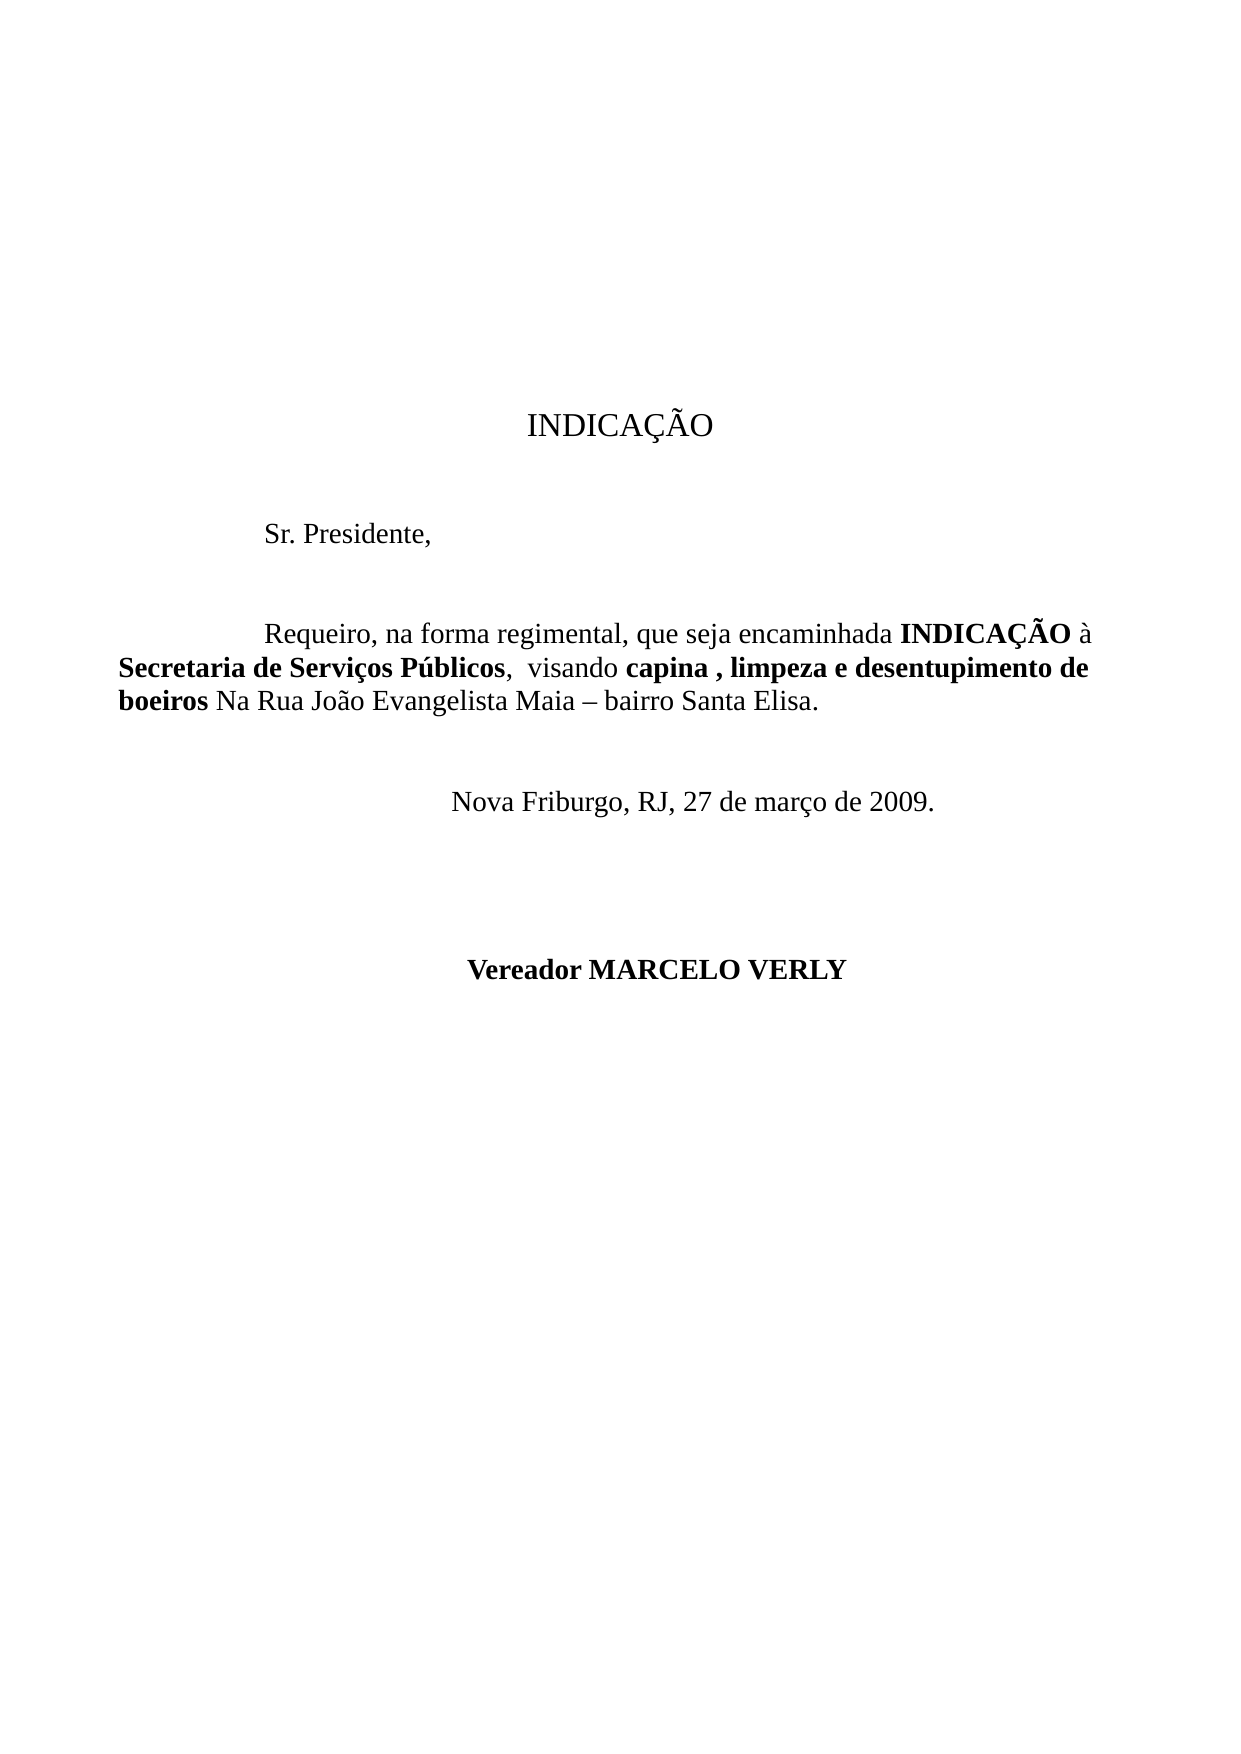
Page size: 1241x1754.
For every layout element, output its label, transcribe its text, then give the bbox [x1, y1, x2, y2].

text INDICAÇÃO [118, 406, 1122, 444]
text Nova Friburgo, RJ, 27 de março de 2009. [118, 784, 1122, 818]
text Vereador MARCELO VERLY [118, 952, 1122, 985]
text Sr. Presidente, [118, 516, 1122, 549]
text Requeiro, na forma regimental, que seja encaminhada INDICAÇÃO à Secretaria de Serviços Públicos, visando capina , limpeza e desentupimento de boeiros Na Rua João Evangelista Maia – bairro Santa Elisa. [118, 616, 1122, 717]
